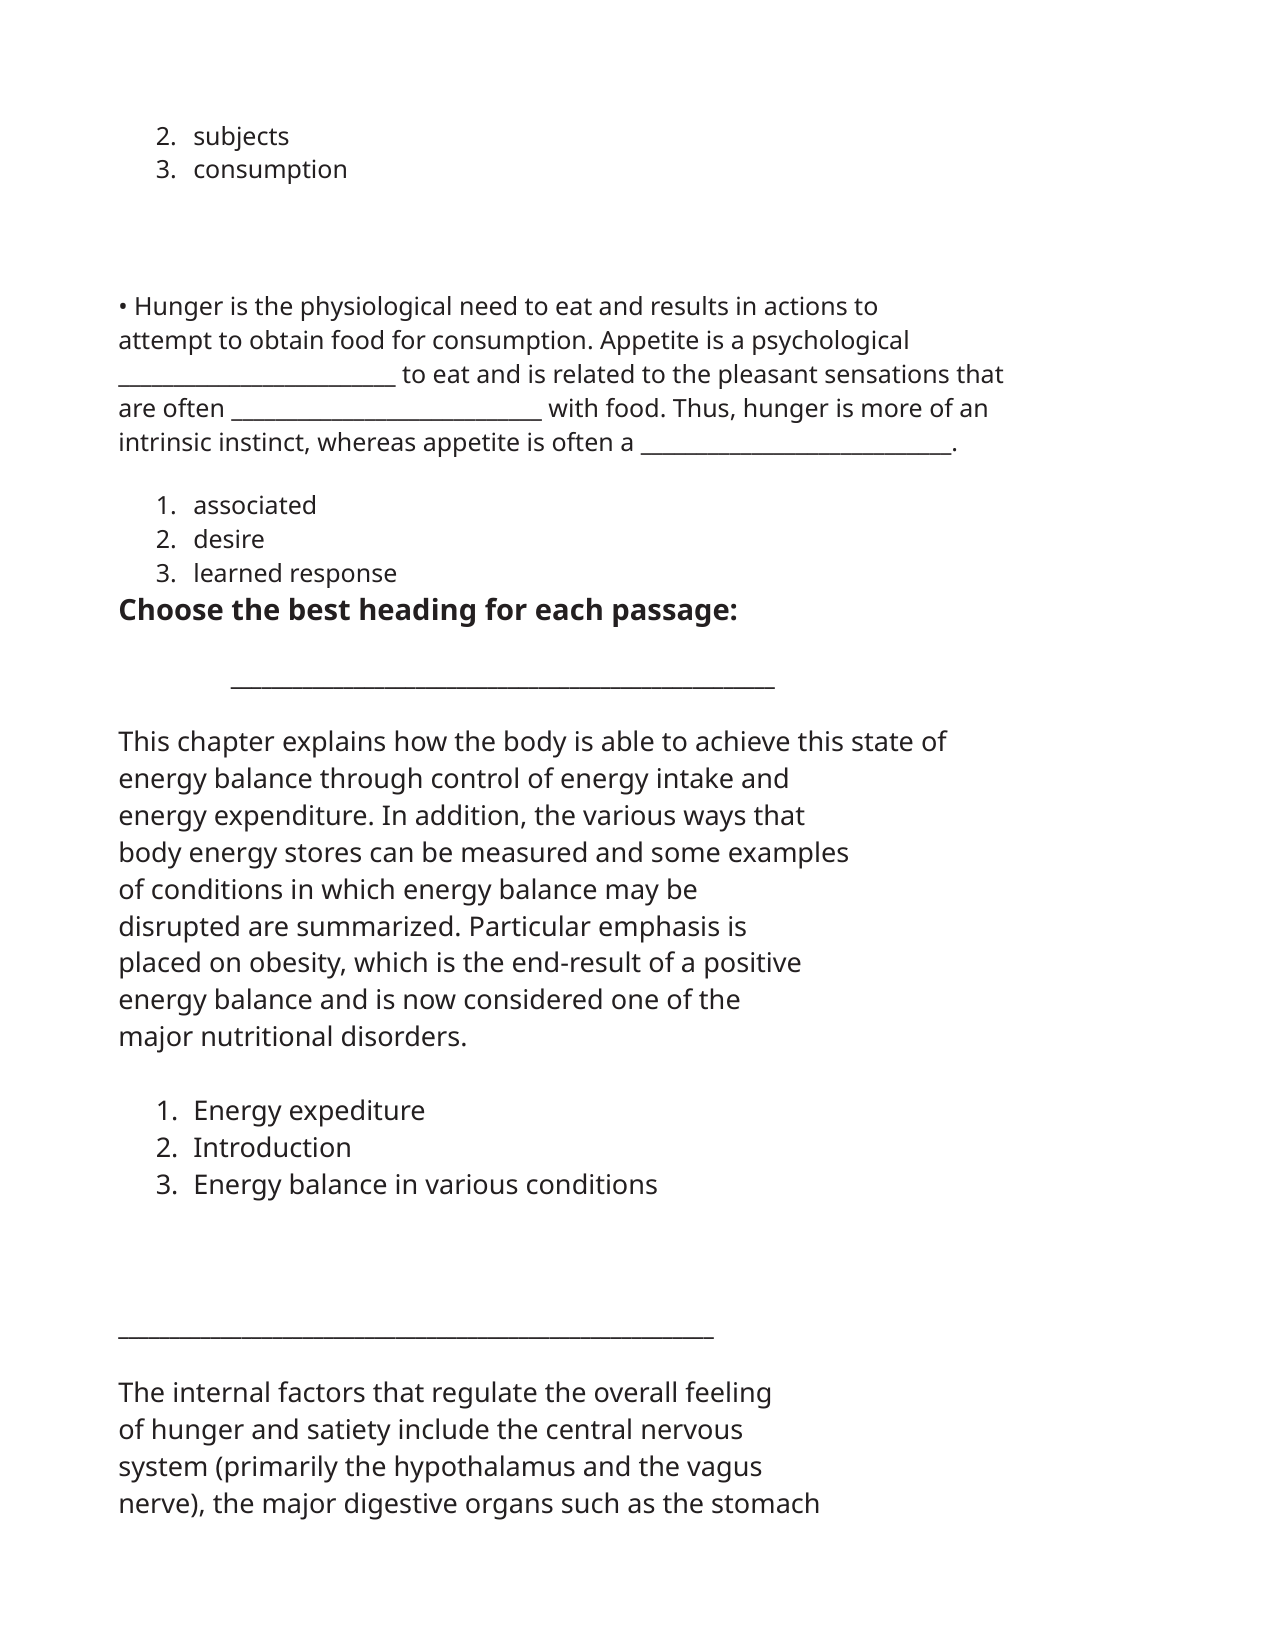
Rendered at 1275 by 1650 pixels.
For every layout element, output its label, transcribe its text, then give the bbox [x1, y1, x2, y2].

text energy balance through control of energy intake and [118, 759, 1157, 796]
text are often ____________________________ with food. Thus, hunger is more of an [118, 391, 1157, 425]
text energy expenditure. In addition, the various ways that [118, 796, 1157, 833]
text system (primarily the hypothalamus and the vagus [118, 1447, 1157, 1484]
list consumption [156, 152, 1157, 186]
text Choose the best heading for each passage: [118, 590, 1157, 629]
list associated [156, 487, 1157, 522]
text energy balance and is now considered one of the [118, 981, 1157, 1018]
list Introduction [156, 1128, 1157, 1165]
text intrinsic instinct, whereas appetite is often a ____________________________. [118, 425, 1157, 459]
text of conditions in which energy balance may be [118, 870, 1157, 907]
text This chapter explains how the body is able to achieve this state of [118, 723, 1157, 759]
text major nutritional disorders. [118, 1018, 1157, 1054]
text of hunger and satiety include the central nervous [118, 1410, 1157, 1447]
text _________________________ to eat and is related to the pleasant sensations that [118, 357, 1157, 391]
list learned response [156, 556, 1157, 590]
text __________________________________________________________ [118, 1309, 1157, 1343]
text disrupted are summarized. Particular emphasis is [118, 907, 1157, 944]
text nerve), the major digestive organs such as the stomach [118, 1484, 1157, 1521]
text attempt to obtain food for consumption. Appetite is a psychological [118, 322, 1157, 357]
list desire [156, 522, 1157, 556]
text • Hunger is the physiological need to eat and results in actions to [118, 288, 1157, 322]
text body energy stores can be measured and some examples [118, 833, 1157, 870]
list Energy balance in various conditions [156, 1165, 1157, 1202]
list Energy expediture [156, 1091, 1157, 1128]
list _____________________________________________________ [193, 658, 1157, 692]
list subjects [156, 118, 1157, 152]
text placed on obesity, which is the end-result of a positive [118, 944, 1157, 981]
text The internal factors that regulate the overall feeling [118, 1373, 1157, 1410]
